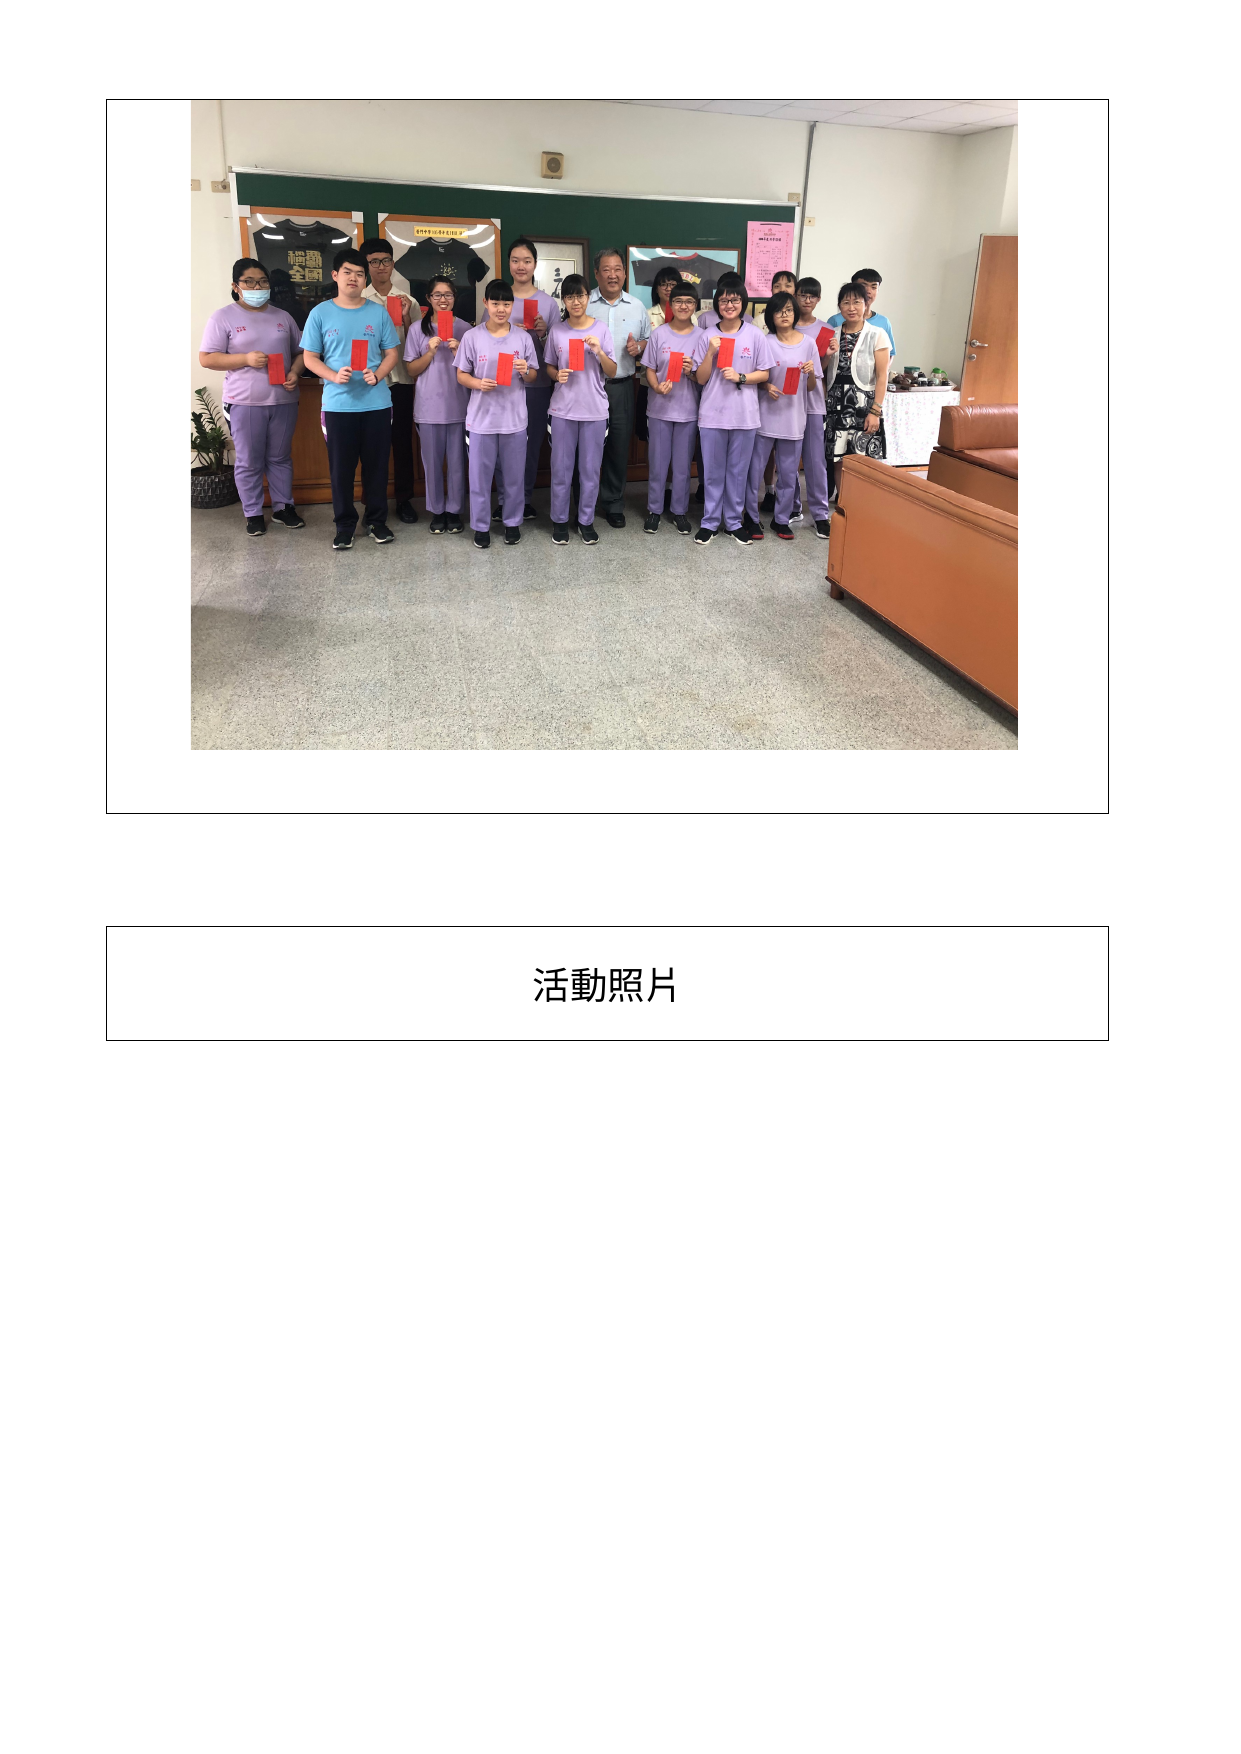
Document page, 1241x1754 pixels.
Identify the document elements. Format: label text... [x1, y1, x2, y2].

table_cell [107, 100, 1108, 812]
table_header 活動照片 [107, 927, 1108, 1039]
picture [190, 100, 1018, 750]
